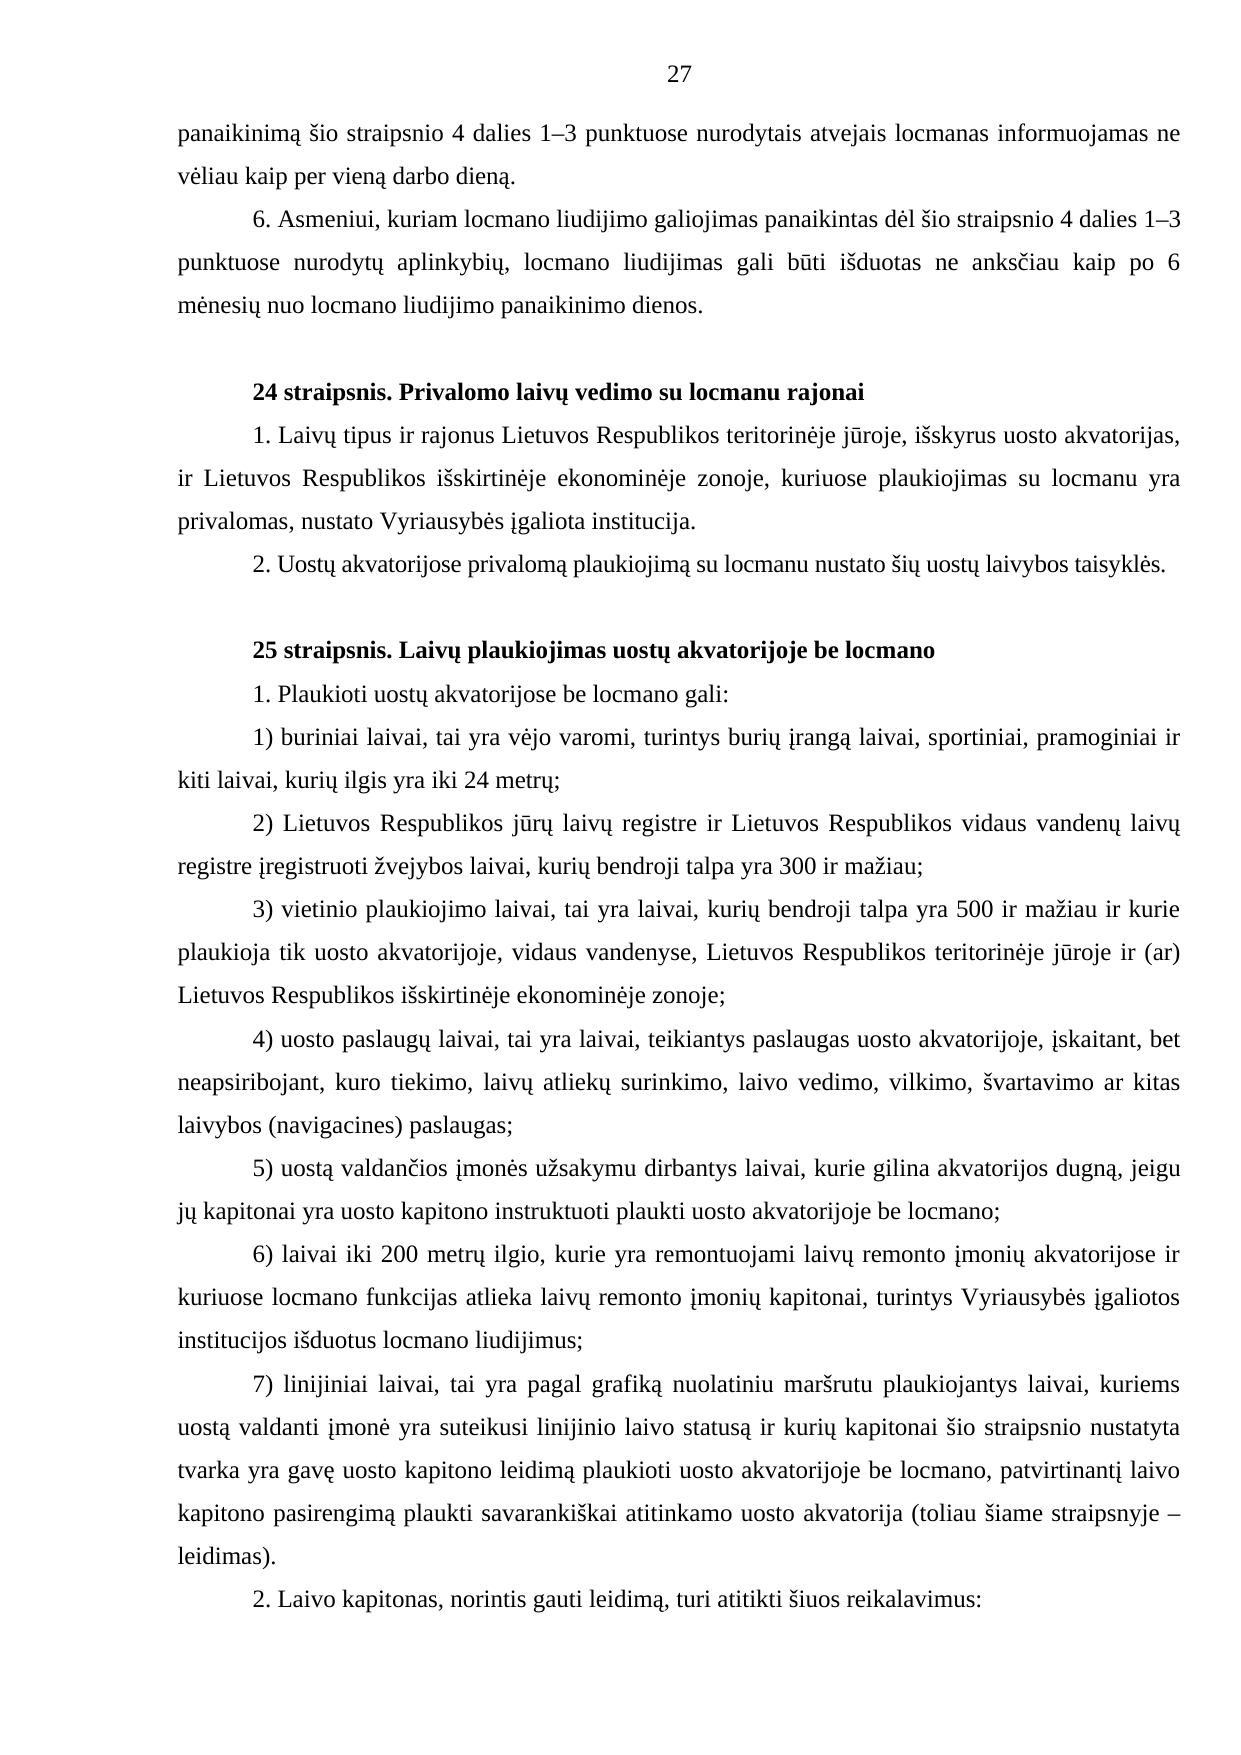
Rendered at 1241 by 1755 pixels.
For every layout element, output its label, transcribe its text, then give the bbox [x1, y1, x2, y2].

text 6) laivai iki 200 metrų ilgio, kurie yra remontuojami laivų remonto įmonių akvatorijose ir kuriuose locmano funkcijas atlieka laivų remonto įmonių kapitonai, turintys Vyriausybės įgaliotos institucijos išduotus locmano liudijimus; [177, 1239, 1181, 1354]
text 1) buriniai laivai, tai yra vėjo varomi, turintys burių įrangą laivai, sportiniai, pramoginiai ir kiti laivai, kurių ilgis yra iki 24 metrų; [177, 722, 1181, 794]
text 1. Plaukioti uostų akvatorijose be locmano gali: [177, 679, 1181, 707]
text panaikinimą šio straipsnio 4 dalies 1–3 punktuose nurodytais atvejais locmanas informuojamas ne vėliau kaip per vieną darbo dieną. [177, 118, 1181, 190]
text 6. Asmeniui, kuriam locmano liudijimo galiojimas panaikintas dėl šio straipsnio 4 dalies 1–3 punktuose nurodytų aplinkybių, locmano liudijimas gali būti išduotas ne anksčiau kaip po 6 mėnesių nuo locmano liudijimo panaikinimo dienos. [177, 204, 1181, 319]
text 1. Laivų tipus ir rajonus Lietuvos Respublikos teritorinėje jūroje, išskyrus uosto akvatorijas, ir Lietuvos Respublikos išskirtinėje ekonominėje zonoje, kuriuose plaukiojimas su locmanu yra privalomas, nustato Vyriausybės įgaliota institucija. [177, 420, 1181, 535]
text 5) uostą valdančios įmonės užsakymu dirbantys laivai, kurie gilina akvatorijos dugną, jeigu jų kapitonai yra uosto kapitono instruktuoti plaukti uosto akvatorijoje be locmano; [177, 1153, 1181, 1225]
text 7) linijiniai laivai, tai yra pagal grafiką nuolatiniu maršrutu plaukiojantys laivai, kuriems uostą valdanti įmonė yra suteikusi linijinio laivo statusą ir kurių kapitonai šio straipsnio nustatyta tvarka yra gavę uosto kapitono leidimą plaukioti uosto akvatorijoje be locmano, patvirtinantį laivo kapitono pasirengimą plaukti savarankiškai atitinkamo uosto akvatorija (toliau šiame straipsnyje – leidimas). [177, 1369, 1181, 1570]
text 3) vietinio plaukiojimo laivai, tai yra laivai, kurių bendroji talpa yra 500 ir mažiau ir kurie plaukioja tik uosto akvatorijoje, vidaus vandenyse, Lietuvos Respublikos teritorinėje jūroje ir (ar) Lietuvos Respublikos išskirtinėje ekonominėje zonoje; [177, 894, 1181, 1009]
text 4) uosto paslaugų laivai, tai yra laivai, teikiantys paslaugas uosto akvatorijoje, įskaitant, bet neapsiribojant, kuro tiekimo, laivų atliekų surinkimo, laivo vedimo, vilkimo, švartavimo ar kitas laivybos (navigacines) paslaugas; [177, 1024, 1181, 1139]
text 24 straipsnis. Privalomo laivų vedimo su locmanu rajonai [177, 377, 1181, 406]
text 2. Laivo kapitonas, norintis gauti leidimą, turi atitikti šiuos reikalavimus: [177, 1584, 1181, 1613]
text 2) Lietuvos Respublikos jūrų laivų registre ir Lietuvos Respublikos vidaus vandenų laivų registre įregistruoti žvejybos laivai, kurių bendroji talpa yra 300 ir mažiau; [177, 808, 1181, 880]
text 25 straipsnis. Laivų plaukiojimas uostų akvatorijoje be locmano [177, 636, 1181, 664]
text 2. Uostų akvatorijose privalomą plaukiojimą su locmanu nustato šių uostų laivybos taisyklės. [177, 549, 1181, 578]
